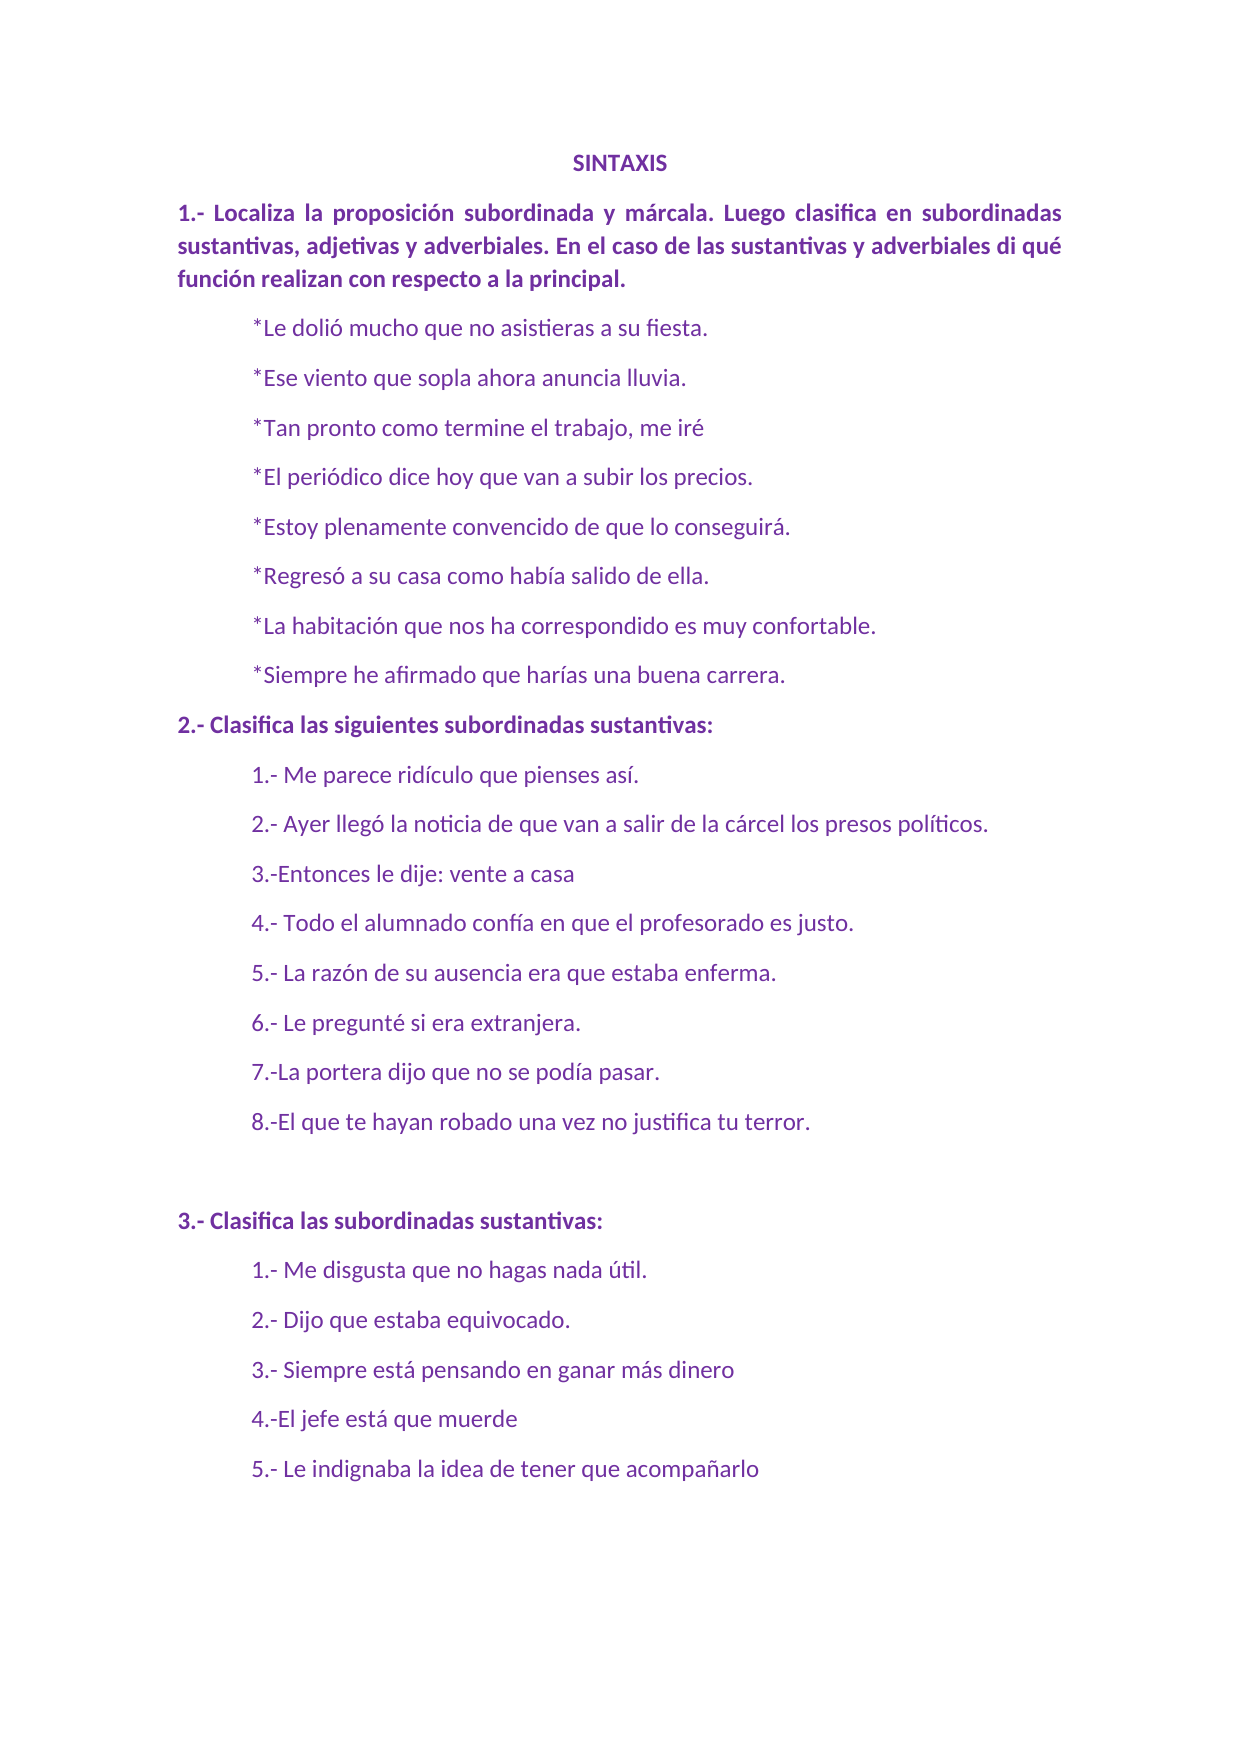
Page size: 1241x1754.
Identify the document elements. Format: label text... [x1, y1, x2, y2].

text *La habitación que nos ha correspondido es muy confortable. [251, 610, 1063, 641]
text 2.- Ayer llegó la noticia de que van a salir de la cárcel los presos políticos. [177, 808, 1063, 839]
text 8.-El que te hayan robado una vez no justifica tu terror. [177, 1106, 1063, 1136]
text 2.- Clasifica las siguientes subordinadas sustantivas: [177, 709, 1063, 740]
text 3.- Siempre está pensando en ganar más dinero [177, 1354, 1063, 1384]
text 1.- Me parece ridículo que pienses así. [177, 759, 1063, 789]
text 4.-El jefe está que muerde [177, 1403, 1063, 1434]
text *Estoy plenamente convencido de que lo conseguirá. [177, 511, 1063, 541]
text 1.- Localiza la proposición subordinada y márcala. Luego clasifica en subordinadas sustantivas, adjetivas y adverbiales. En el caso de las sustantivas y adverbiales di qué función realizan con respecto a la principal. [177, 197, 1063, 293]
text 3.-Entonces le dije: vente a casa [177, 858, 1063, 888]
text *Siempre he afirmado que harías una buena carrera. [177, 660, 1063, 690]
text 6.- Le pregunté si era extranjera. [177, 1007, 1063, 1037]
text *Tan pronto como termine el trabajo, me iré [177, 412, 1063, 442]
text SINTAXIS [177, 148, 1063, 178]
text *Regresó a su casa como había salido de ella. [177, 561, 1063, 591]
text 5.- Le indignaba la idea de tener que acompañarlo [177, 1453, 1063, 1483]
text *El periódico dice hoy que van a subir los precios. [177, 461, 1063, 492]
text 3.- Clasifica las subordinadas sustantivas: [177, 1205, 1063, 1236]
text *Ese viento que sopla ahora anuncia lluvia. [177, 362, 1063, 393]
text 1.- Me disgusta que no hagas nada útil. [177, 1255, 1063, 1285]
text 5.- La razón de su ausencia era que estaba enferma. [177, 957, 1063, 988]
text *Le dolió mucho que no asistieras a su fiesta. [177, 313, 1063, 343]
text 7.-La portera dijo que no se podía pasar. [177, 1056, 1063, 1087]
text 2.- Dijo que estaba equivocado. [177, 1304, 1063, 1335]
text 4.- Todo el alumnado confía en que el profesorado es justo. [177, 908, 1063, 938]
